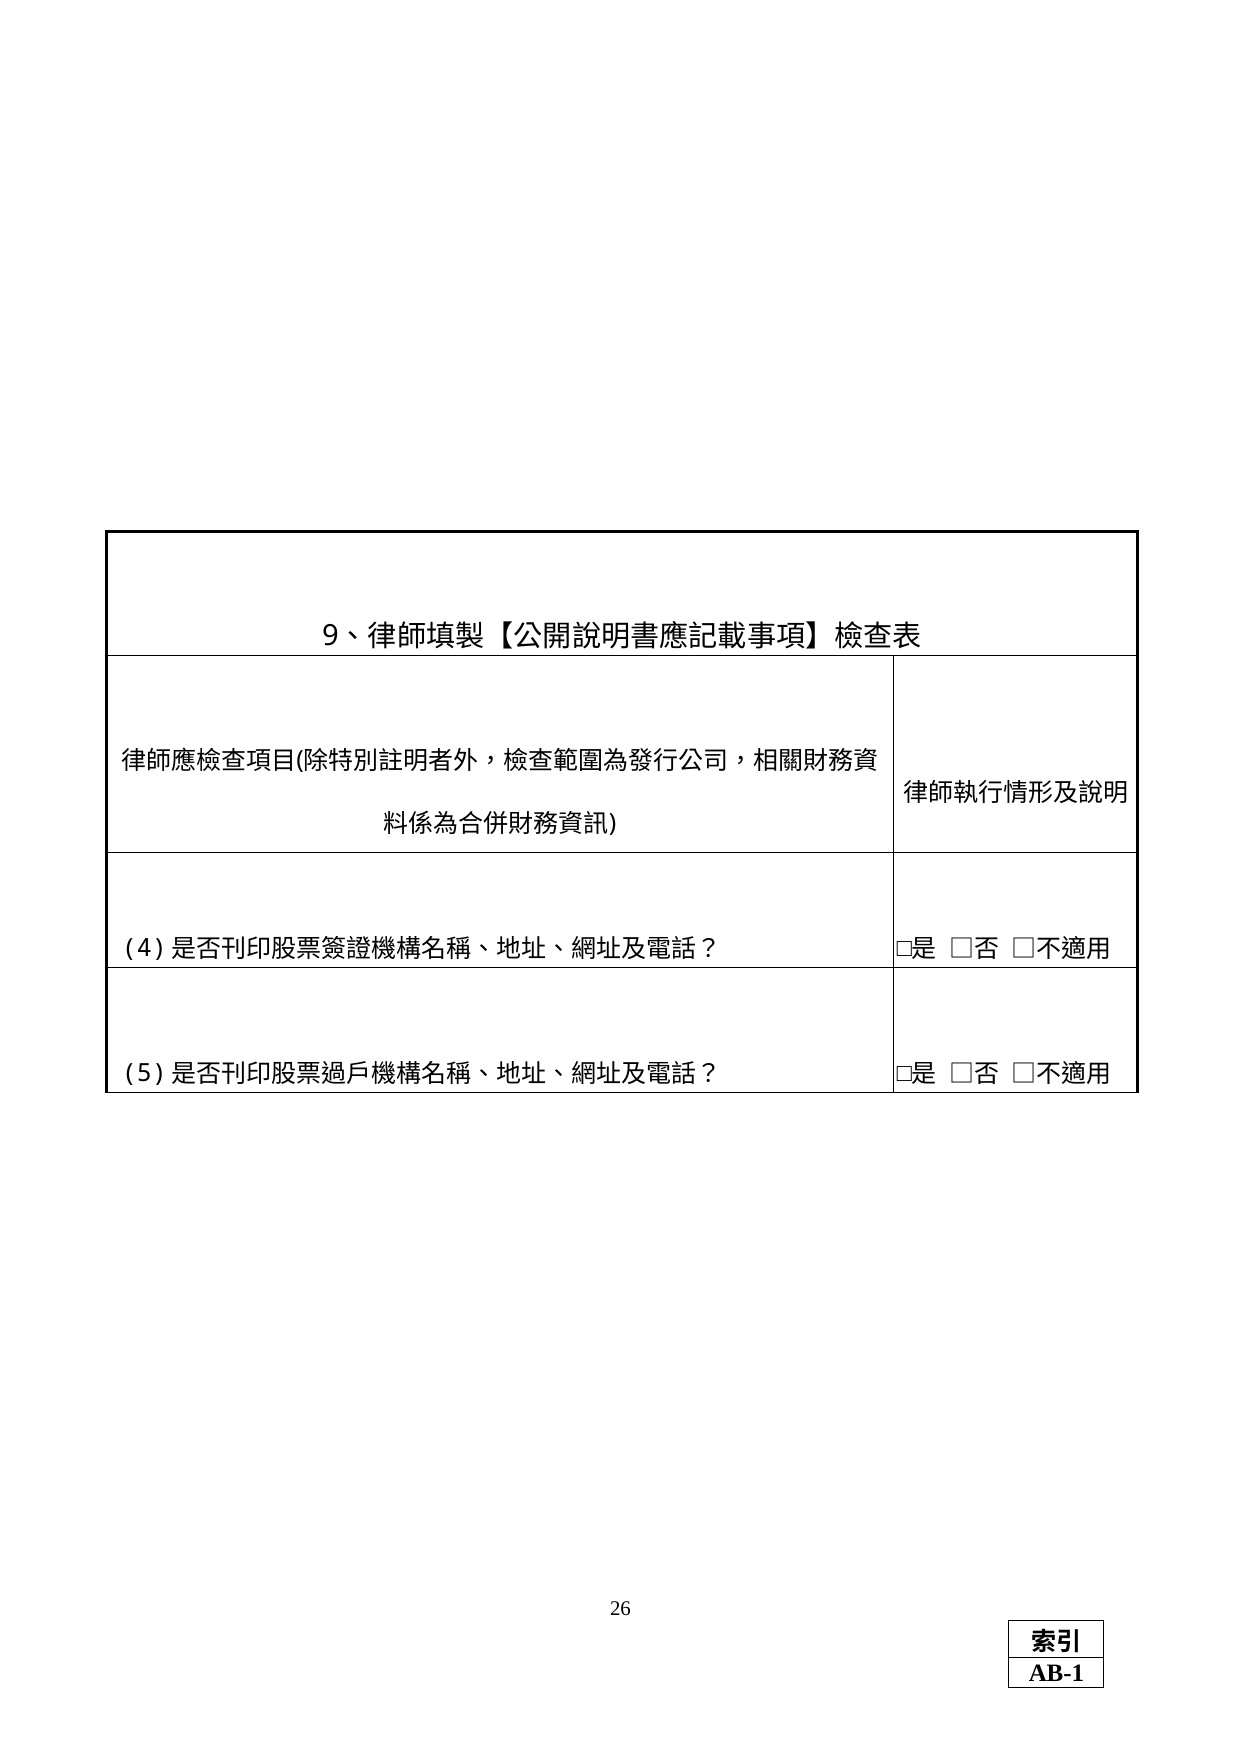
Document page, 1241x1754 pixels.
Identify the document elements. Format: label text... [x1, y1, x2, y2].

table_cell □是 □否 □不適用 [894, 968, 1136, 1092]
table_cell 是否刊印股票過戶機構名稱、地址、網址及電話？ [108, 968, 893, 1092]
table_cell 是否刊印股票簽證機構名稱、地址、網址及電話？ [108, 853, 893, 967]
table_cell 律師執行情形及說明 [894, 656, 1136, 852]
table_cell 律師應檢查項目(除特別註明者外，檢查範圍為發行公司，相關財務資料係為合併財務資訊) [108, 656, 893, 852]
table_header 9、律師填製【公開說明書應記載事項】檢查表 [108, 533, 1136, 655]
table_cell □是 □否 □不適用 [894, 853, 1136, 967]
